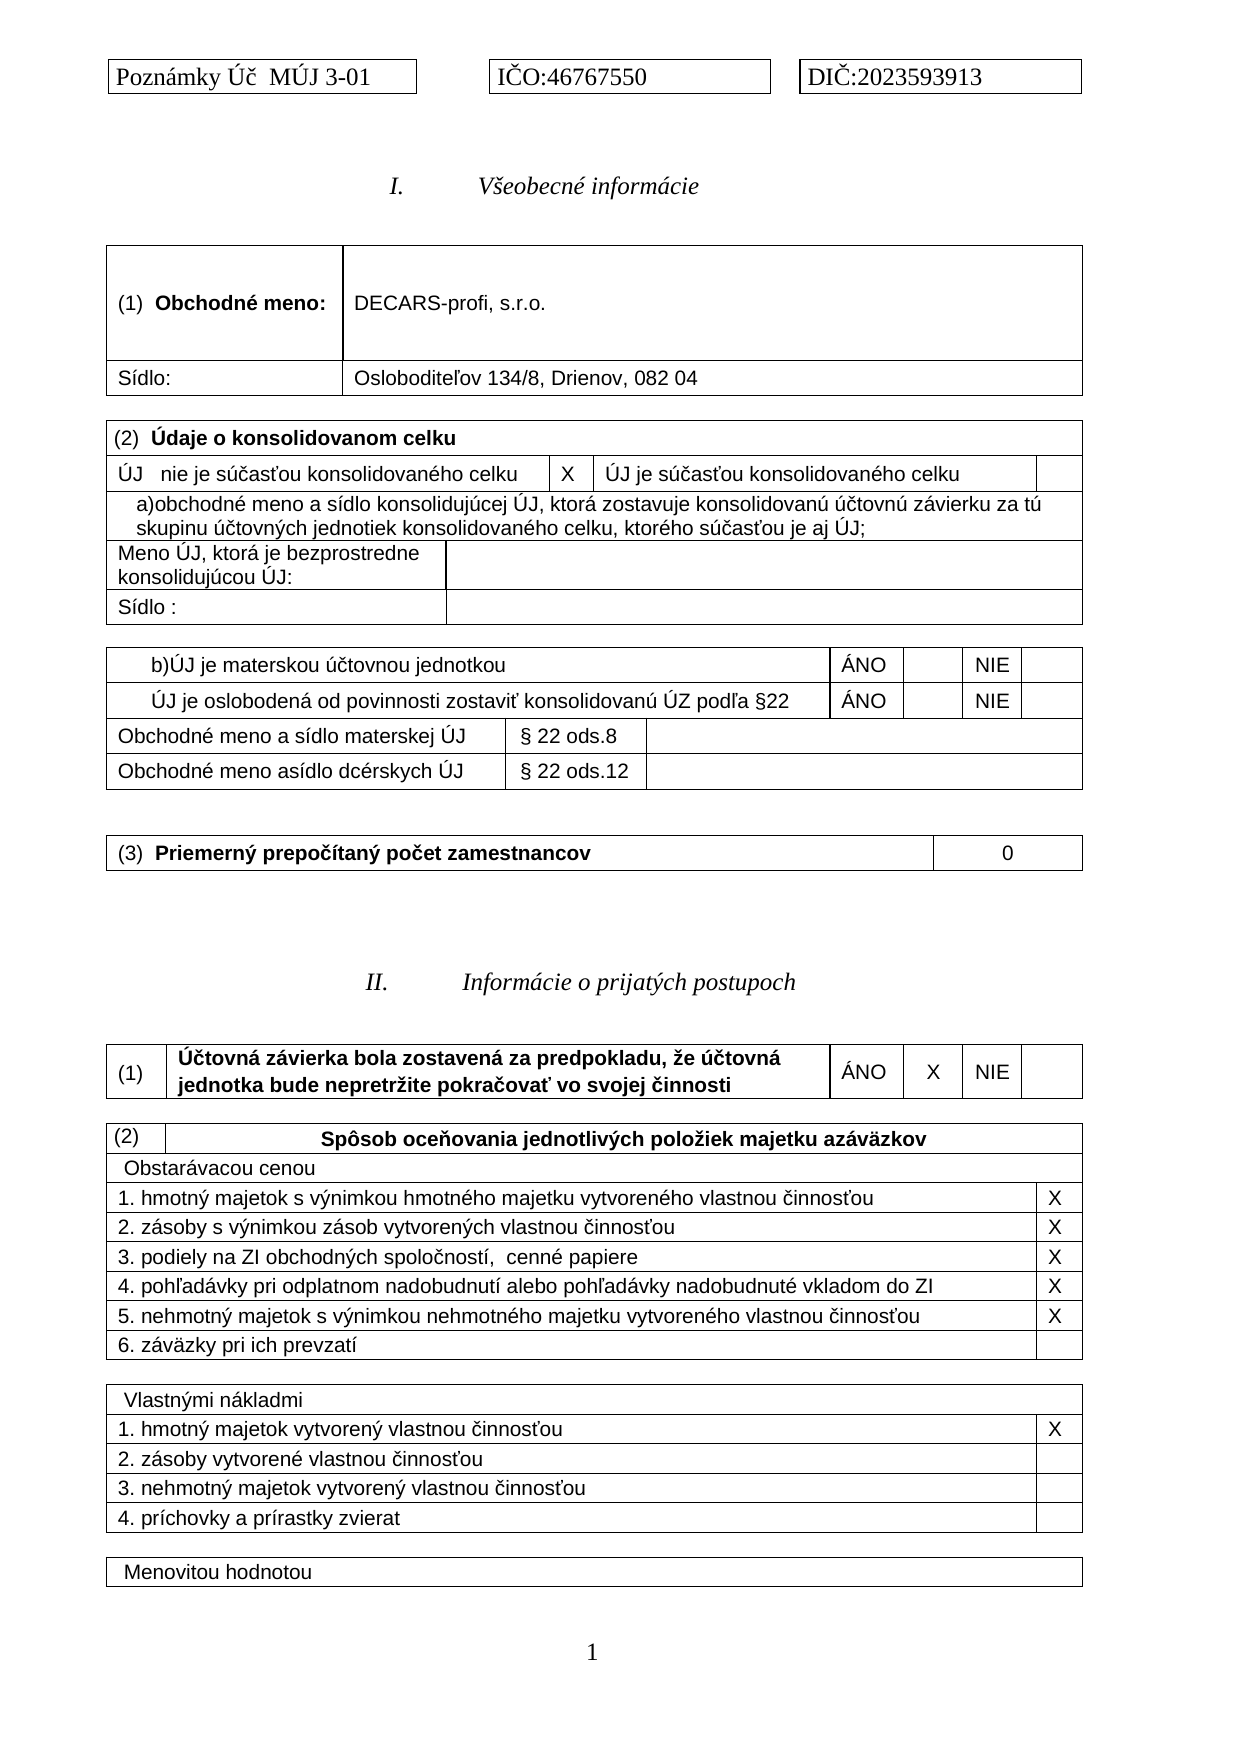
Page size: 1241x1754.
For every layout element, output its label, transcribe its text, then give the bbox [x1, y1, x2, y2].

table_cell § 22 ods.12 [506, 754, 646, 788]
table_cell [1022, 683, 1082, 718]
table_cell [904, 683, 962, 718]
table_header [1022, 1045, 1082, 1098]
table_cell ÁNO [831, 683, 903, 718]
table_cell Osloboditeľov 134/8, Drienov, 082 04 [343, 361, 1082, 395]
table_cell 3. nehmotný majetok vytvorený vlastnou činnosťou [107, 1474, 1036, 1502]
table_cell 1. hmotný majetok s výnimkou hmotného majetku vytvoreného vlastnou činnosťou [107, 1183, 1036, 1212]
table_header ÁNO [831, 1045, 903, 1098]
table_cell ÚJ nie je súčasťou konsolidovaného celku [107, 456, 549, 491]
table_cell Obstarávacou cenou [107, 1154, 1082, 1182]
table_cell 4. príchovky a prírastky zvierat [107, 1503, 1036, 1532]
table_header Priemerný prepočítaný počet zamestnancov [107, 836, 933, 870]
list Informácie o prijatých postupoch [106, 967, 1078, 996]
table_header b)ÚJ je materskou účtovnou jednotkou [107, 648, 829, 682]
table_cell 1. hmotný majetok vytvorený vlastnou činnosťou [107, 1415, 1036, 1443]
table_cell Sídlo: [107, 361, 342, 395]
table_cell [1037, 1503, 1082, 1532]
table_cell [447, 590, 1082, 624]
table_header Obchodné meno: [107, 246, 342, 359]
table_cell Meno ÚJ, ktorá je bezprostredne konsolidujúcou ÚJ: [107, 541, 445, 589]
table_cell X [1037, 1183, 1082, 1212]
table_header Vlastnými nákladmi [107, 1385, 1082, 1414]
table_cell X [1037, 1242, 1082, 1271]
table_cell [647, 719, 1082, 753]
table_cell 6. záväzky pri ich prevzatí [107, 1331, 1036, 1359]
table_cell 5. nehmotný majetok s výnimkou nehmotného majetku vytvoreného vlastnou činnosťou [107, 1301, 1036, 1330]
table_header ÁNO [831, 648, 903, 682]
table_cell X [550, 456, 593, 491]
table_header Spôsob oceňovania jednotlivých položiek majetku azáväzkov [166, 1124, 1082, 1153]
table_header Menovitou hodnotou [107, 1558, 1082, 1586]
table_cell [1037, 456, 1082, 491]
table_cell 3. podiely na ZI obchodných spoločností, cenné papiere [107, 1242, 1036, 1271]
table_header 0 [934, 836, 1082, 870]
table_header [107, 1045, 166, 1098]
table_cell 4. pohľadávky pri odplatnom nadobudnutí alebo pohľadávky nadobudnuté vkladom do ZI [107, 1272, 1036, 1300]
table_cell 2. zásoby vytvorené vlastnou činnosťou [107, 1444, 1036, 1473]
table_cell [447, 541, 1082, 589]
table_cell Obchodné meno a sídlo materskej ÚJ [107, 719, 505, 753]
table_cell X [1037, 1272, 1082, 1300]
table_cell [1037, 1331, 1082, 1359]
list Všeobecné informácie [106, 171, 1078, 199]
table_cell Obchodné meno asídlo dcérskych ÚJ [107, 754, 505, 788]
table_cell Sídlo : [107, 590, 446, 624]
table_cell 2. zásoby s výnimkou zásob vytvorených vlastnou činnosťou [107, 1213, 1036, 1241]
table_cell ÚJ je oslobodená od povinnosti zostaviť konsolidovanú ÚZ podľa §22 [107, 683, 829, 718]
table_header NIE [963, 1045, 1021, 1098]
table_header [904, 648, 962, 682]
table_header Údaje o konsolidovanom celku [107, 421, 1082, 455]
table_header DECARS-profi, s.r.o. [344, 246, 1082, 359]
table_header X [904, 1045, 962, 1098]
table_header NIE [963, 648, 1021, 682]
table_header [1022, 648, 1082, 682]
table_cell [1037, 1474, 1082, 1502]
table_cell X [1037, 1301, 1082, 1330]
table_cell a)obchodné meno a sídlo konsolidujúcej ÚJ, ktorá zostavuje konsolidovanú účtovnú závierku za tú skupinu účtovných jednotiek konsolidovaného celku, ktorého súčasťou je aj ÚJ; [107, 492, 1082, 540]
table_cell NIE [963, 683, 1021, 718]
table_header Účtovná závierka bola zostavená za predpokladu, že účtovná jednotka bude nepretržite pokračovať vo svojej činnosti [167, 1045, 829, 1098]
table_cell [647, 754, 1082, 788]
table_cell [1037, 1444, 1082, 1473]
table_cell X [1037, 1213, 1082, 1241]
table_cell ÚJ je súčasťou konsolidovaného celku [594, 456, 1036, 491]
table_cell § 22 ods.8 [506, 719, 646, 753]
table_header [107, 1124, 165, 1153]
table_cell X [1037, 1415, 1082, 1443]
